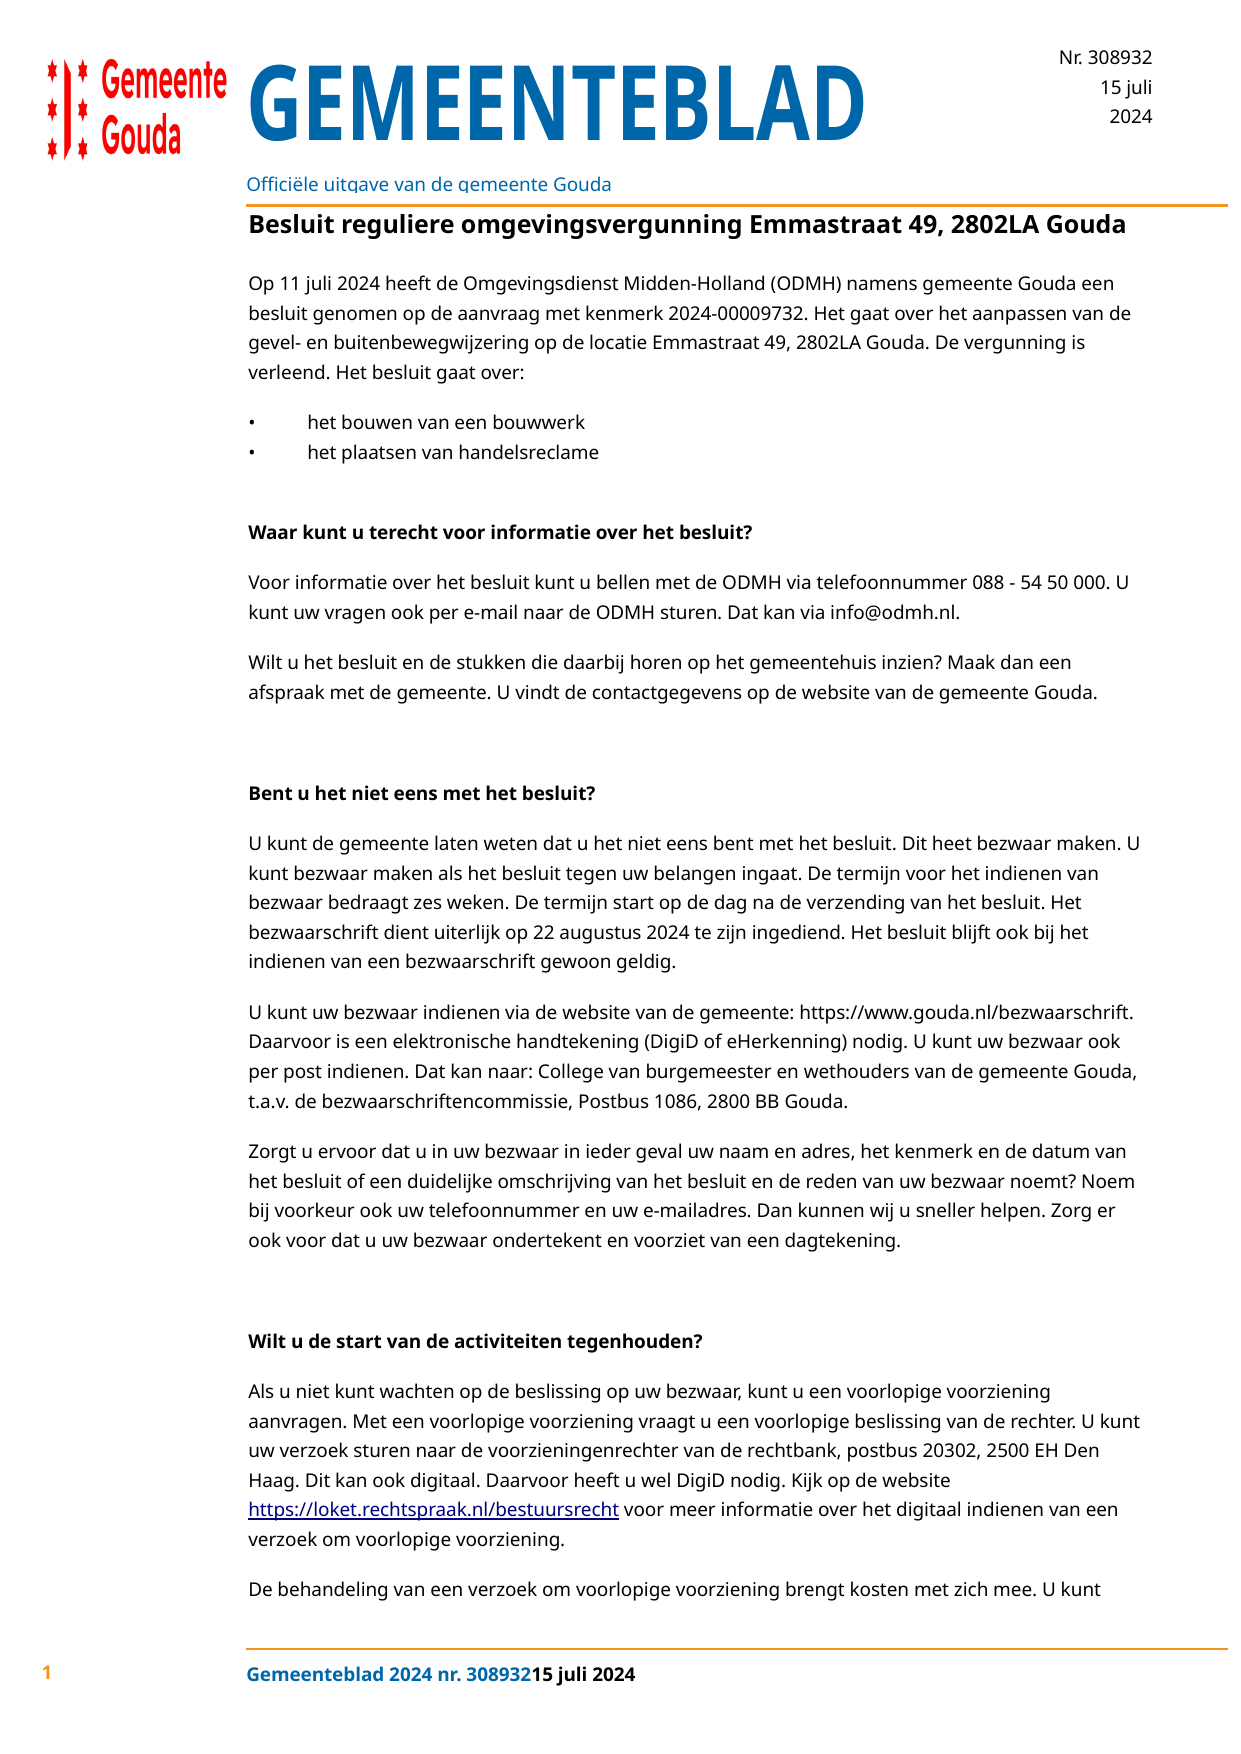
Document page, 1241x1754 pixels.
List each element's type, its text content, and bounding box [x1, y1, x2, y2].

list het bouwen van een bouwwerk [248, 409, 1152, 435]
text Bent u het niet eens met het besluit? [248, 780, 1152, 806]
text Als u niet kunt wachten op de beslissing op uw bezwaar, kunt u een voorlopige voorziening aanvragen. Met een voorlopige voorziening vraagt u een voorlopige beslissing van de rechter. U kunt uw verzoek sturen naar de voorzieningenrechter van de rechtbank, postbus 20302, 2500 EH Den Haag. Dit kan ook digitaal. Daarvoor heeft u wel DigiD nodig. Kijk op de website https://loket.rechtspraak.nl/bestuursrecht voor meer informatie over het digitaal indienen van een verzoek om voorlopige voorziening. [248, 1378, 1152, 1552]
picture [41, 47, 231, 172]
list het plaatsen van handelsreclame [248, 439, 1152, 465]
text U kunt uw bezwaar indienen via de website van de gemeente: https://www.gouda.nl/bezwaarschrift. Daarvoor is een elektronische handtekening (DigiD of eHerkenning) nodig. U kunt uw bezwaar ook per post indienen. Dat kan naar: College van burgemeester en wethouders van de gemeente Gouda, t.a.v. de bezwaarschriftencommissie, Postbus 1086, 2800 BB Gouda. [248, 999, 1152, 1113]
text De behandeling van een verzoek om voorlopige voorziening brengt kosten met zich mee. U kunt [248, 1577, 1152, 1602]
text Zorgt u ervoor dat u in uw bezwaar in ieder geval uw naam en adres, het kenmerk en de datum van het besluit of een duidelijke omschrijving van het besluit en de reden van uw bezwaar noemt? Noem bij voorkeur ook uw telefoonnummer en uw e-mailadres. Dan kunnen wij u sneller helpen. Zorg er ook voor dat u uw bezwaar ondertekent en voorziet van een dagtekening. [248, 1138, 1152, 1253]
text Wilt u de start van de activiteiten tegenhouden? [248, 1328, 1152, 1353]
text Op 11 juli 2024 heeft de Omgevingsdienst Midden-Holland (ODMH) namens gemeente Gouda een besluit genomen op de aanvraag met kenmerk 2024-00009732. Het gaat over het aanpassen van de gevel- en buitenbewegwijzering op de locatie Emmastraat 49, 2802LA Gouda. De vergunning is verleend. Het besluit gaat over: [248, 270, 1152, 385]
text Voor informatie over het besluit kunt u bellen met de ODMH via telefoonnummer 088 - 54 50 000. U kunt uw vragen ook per e-mail naar de ODMH sturen. Dat kan via info@odmh.nl. [248, 569, 1152, 625]
text U kunt de gemeente laten weten dat u het niet eens bent met het besluit. Dit heet bezwaar maken. U kunt bezwaar maken als het besluit tegen uw belangen ingaat. De termijn voor het indienen van bezwaar bedraagt zes weken. De termijn start op de dag na de verzending van het besluit. Het bezwaarschrift dient uiterlijk op 22 augustus 2024 te zijn ingediend. Het besluit blijft ook bij het indienen van een bezwaarschrift gewoon geldig. [248, 830, 1152, 974]
text Besluit reguliere omgevingsvergunning Emmastraat 49, 2802LA Gouda [248, 207, 1152, 241]
text Waar kunt u terecht voor informatie over het besluit? [248, 519, 1152, 545]
text Wilt u het besluit en de stukken die daarbij horen op het gemeentehuis inzien? Maak dan een afspraak met de gemeente. U vindt de contactgegevens op de website van de gemeente Gouda. [248, 649, 1152, 705]
